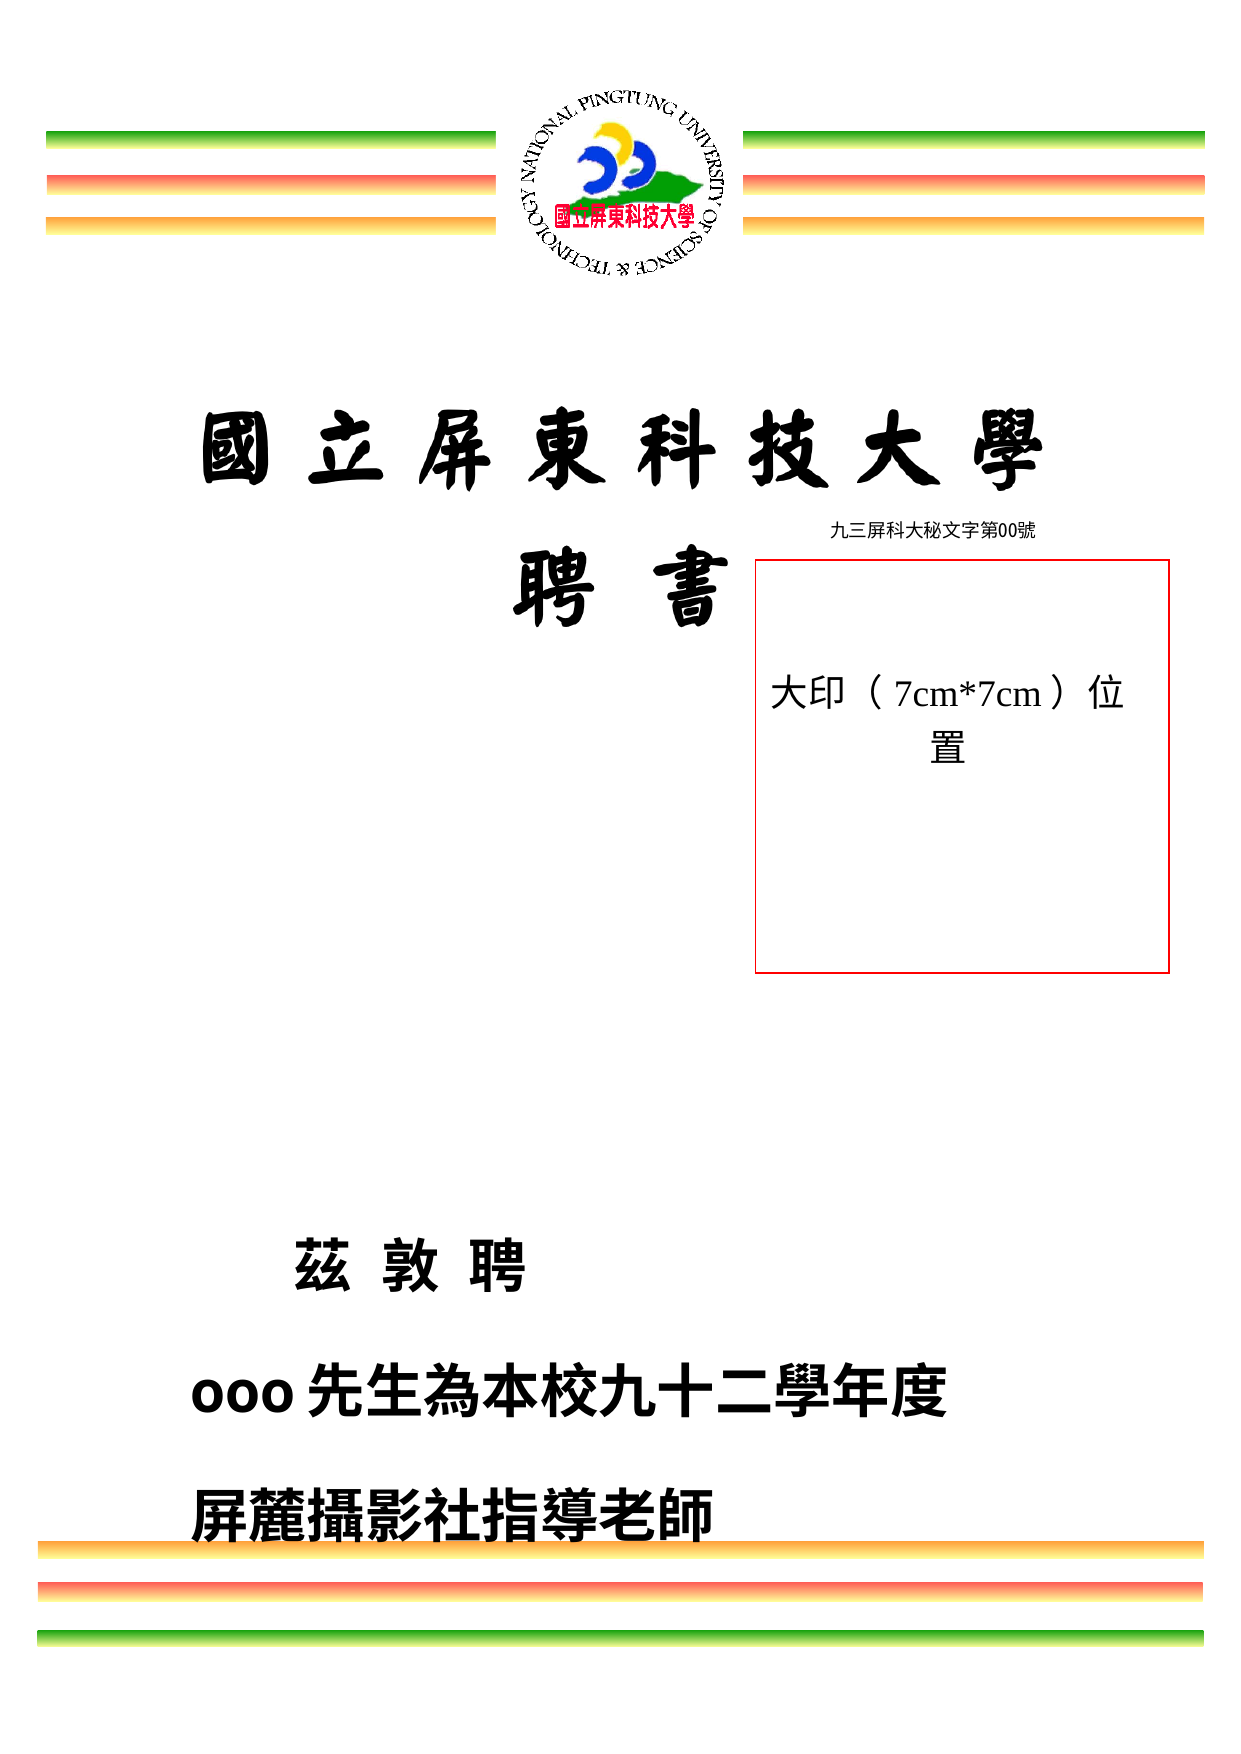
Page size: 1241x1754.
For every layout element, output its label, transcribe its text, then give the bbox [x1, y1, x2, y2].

text [190, 1559, 1051, 1564]
text 茲 敦 聘 [177, 1189, 1063, 1314]
text 九三屏科大秘文字第OO號 [830, 516, 1062, 543]
text ooo先生為本校九十二學年度 [190, 1314, 1051, 1439]
text 屏麓攝影社指導老師 [190, 1439, 1051, 1542]
